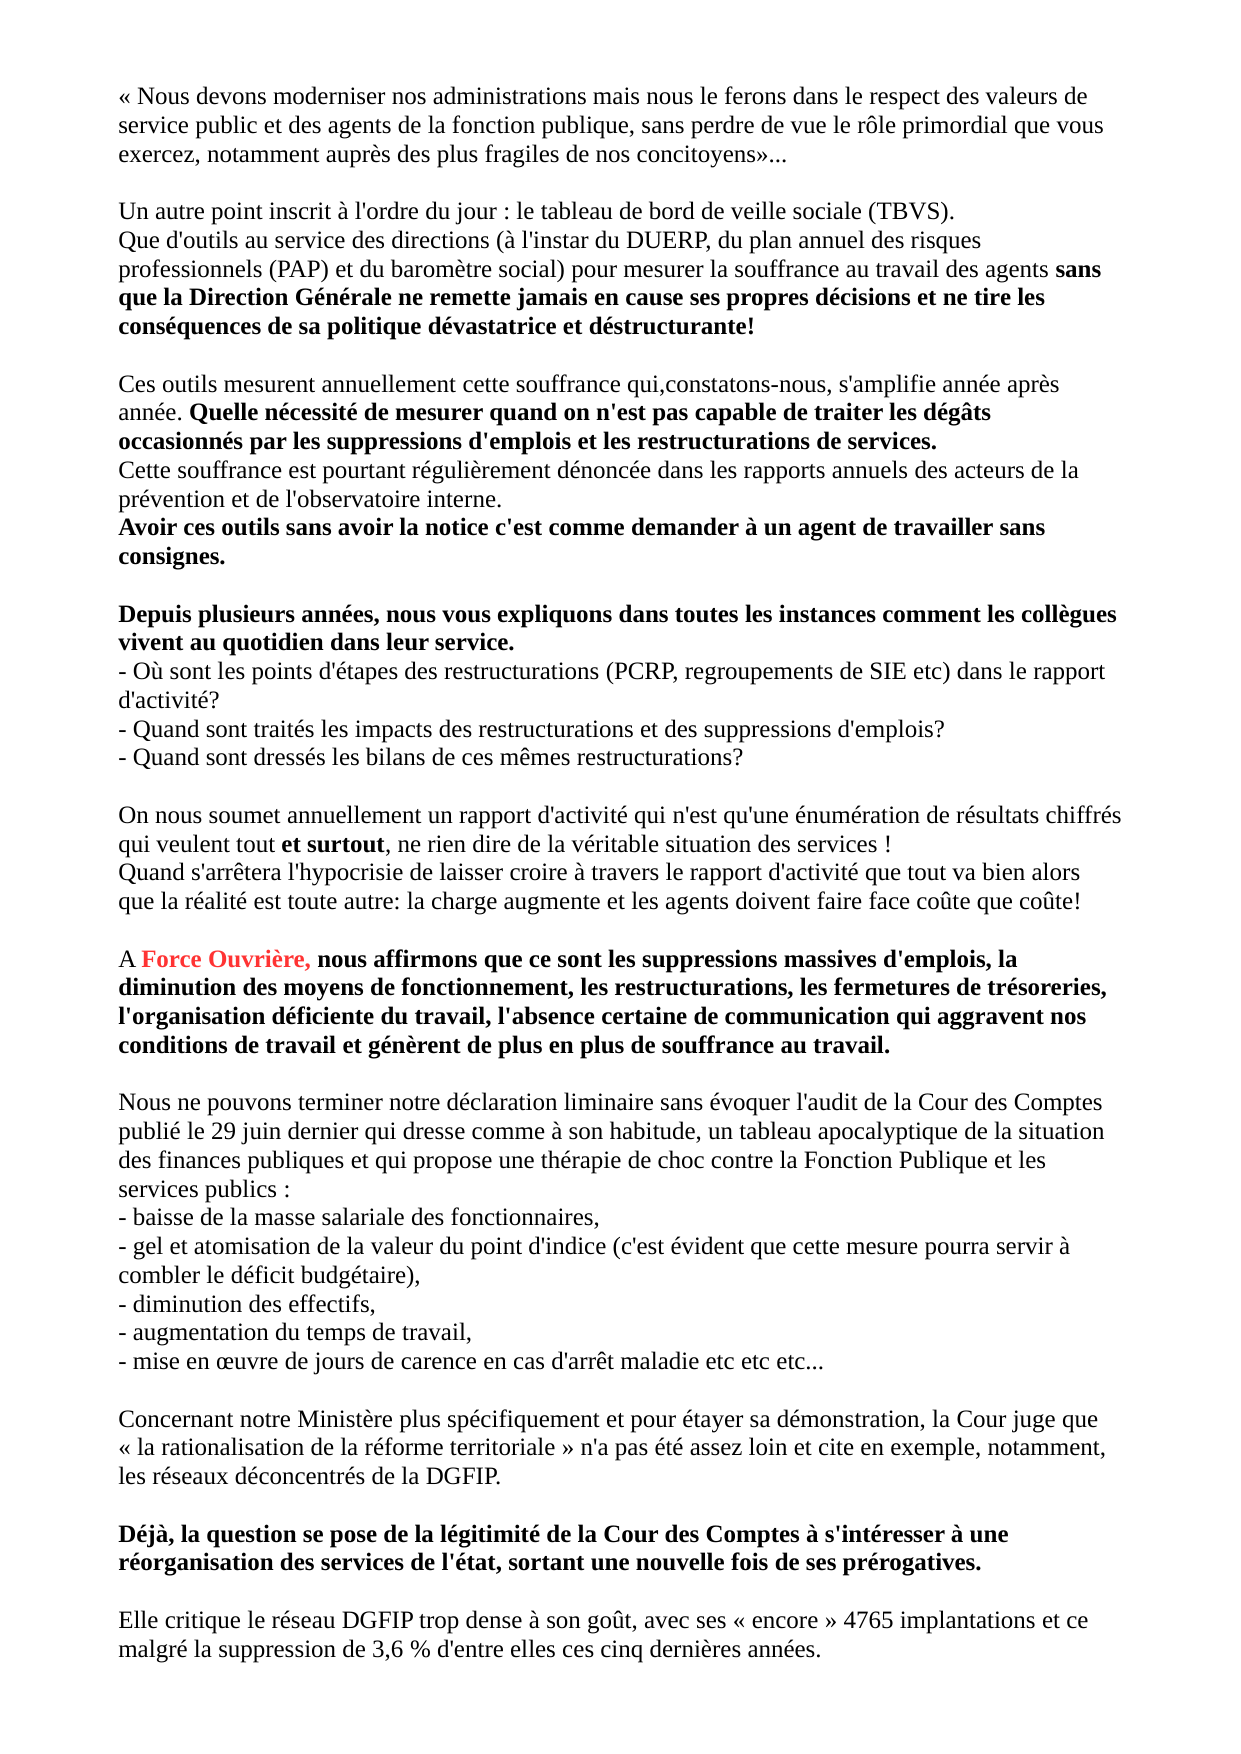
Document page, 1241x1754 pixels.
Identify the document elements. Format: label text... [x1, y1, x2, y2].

text Depuis plusieurs années, nous vous expliquons dans toutes les instances comment les collègues vivent au quotidien dans leur service. [118, 599, 1122, 656]
text - gel et atomisation de la valeur du point d'indice (c'est évident que cette mesure pourra servir à combler le déficit budgétaire), [118, 1231, 1122, 1289]
text Cette souffrance est pourtant régulièrement dénoncée dans les rapports annuels des acteurs de la prévention et de l'observatoire interne. [118, 455, 1122, 512]
text Un autre point inscrit à l'ordre du jour : le tableau de bord de veille sociale (TBVS). [118, 196, 1122, 225]
text Nous ne pouvons terminer notre déclaration liminaire sans évoquer l'audit de la Cour des Comptes publié le 29 juin dernier qui dresse comme à son habitude, un tableau apocalyptique de la situation des finances publiques et qui propose une thérapie de choc contre la Fonction Publique et les services publics : [118, 1087, 1122, 1202]
text - Quand sont dressés les bilans de ces mêmes restructurations? [118, 742, 1122, 771]
text Déjà, la question se pose de la légitimité de la Cour des Comptes à s'intéresser à une réorganisation des services de l'état, sortant une nouvelle fois de ses prérogatives. [118, 1519, 1122, 1576]
text Elle critique le réseau DGFIP trop dense à son goût, avec ses « encore » 4765 implantations et ce malgré la suppression de 3,6 % d'entre elles ces cinq dernières années. [118, 1605, 1122, 1662]
text Avoir ces outils sans avoir la notice c'est comme demander à un agent de travailler sans consignes. [118, 512, 1122, 570]
text - mise en œuvre de jours de carence en cas d'arrêt maladie etc etc etc... [118, 1346, 1122, 1375]
text - diminution des effectifs, [118, 1289, 1122, 1317]
text - augmentation du temps de travail, [118, 1317, 1122, 1346]
text - Quand sont traités les impacts des restructurations et des suppressions d'emplois? [118, 714, 1122, 742]
text On nous soumet annuellement un rapport d'activité qui n'est qu'une énumération de résultats chiffrés qui veulent tout et surtout, ne rien dire de la véritable situation des services ! [118, 800, 1122, 857]
text A Force Ouvrière, nous affirmons que ce sont les suppressions massives d'emplois, la diminution des moyens de fonctionnement, les restructurations, les fermetures de trésoreries, l'organisation déficiente du travail, l'absence certaine de communication qui aggravent nos conditions de travail et génèrent de plus en plus de souffrance au travail. [118, 944, 1122, 1059]
text Quand s'arrêtera l'hypocrisie de laisser croire à travers le rapport d'activité que tout va bien alors que la réalité est toute autre: la charge augmente et les agents doivent faire face coûte que coûte! [118, 857, 1122, 915]
text Que d'outils au service des directions (à l'instar du DUERP, du plan annuel des risques professionnels (PAP) et du baromètre social) pour mesurer la souffrance au travail des agents sans que la Direction Générale ne remette jamais en cause ses propres décisions et ne tire les conséquences de sa politique dévastatrice et déstructurante! [118, 225, 1122, 340]
text - Où sont les points d'étapes des restructurations (PCRP, regroupements de SIE etc) dans le rapport d'activité? [118, 656, 1122, 714]
text « Nous devons moderniser nos administrations mais nous le ferons dans le respect des valeurs de service public et des agents de la fonction publique, sans perdre de vue le rôle primordial que vous exercez, notamment auprès des plus fragiles de nos concitoyens»... [118, 81, 1122, 167]
text - baisse de la masse salariale des fonctionnaires, [118, 1202, 1122, 1231]
text Concernant notre Ministère plus spécifiquement et pour étayer sa démonstration, la Cour juge que « la rationalisation de la réforme territoriale » n'a pas été assez loin et cite en exemple, notamment, les réseaux déconcentrés de la DGFIP. [118, 1404, 1122, 1490]
text Ces outils mesurent annuellement cette souffrance qui,constatons-nous, s'amplifie année après année. Quelle nécessité de mesurer quand on n'est pas capable de traiter les dégâts occasionnés par les suppressions d'emplois et les restructurations de services. [118, 369, 1122, 455]
